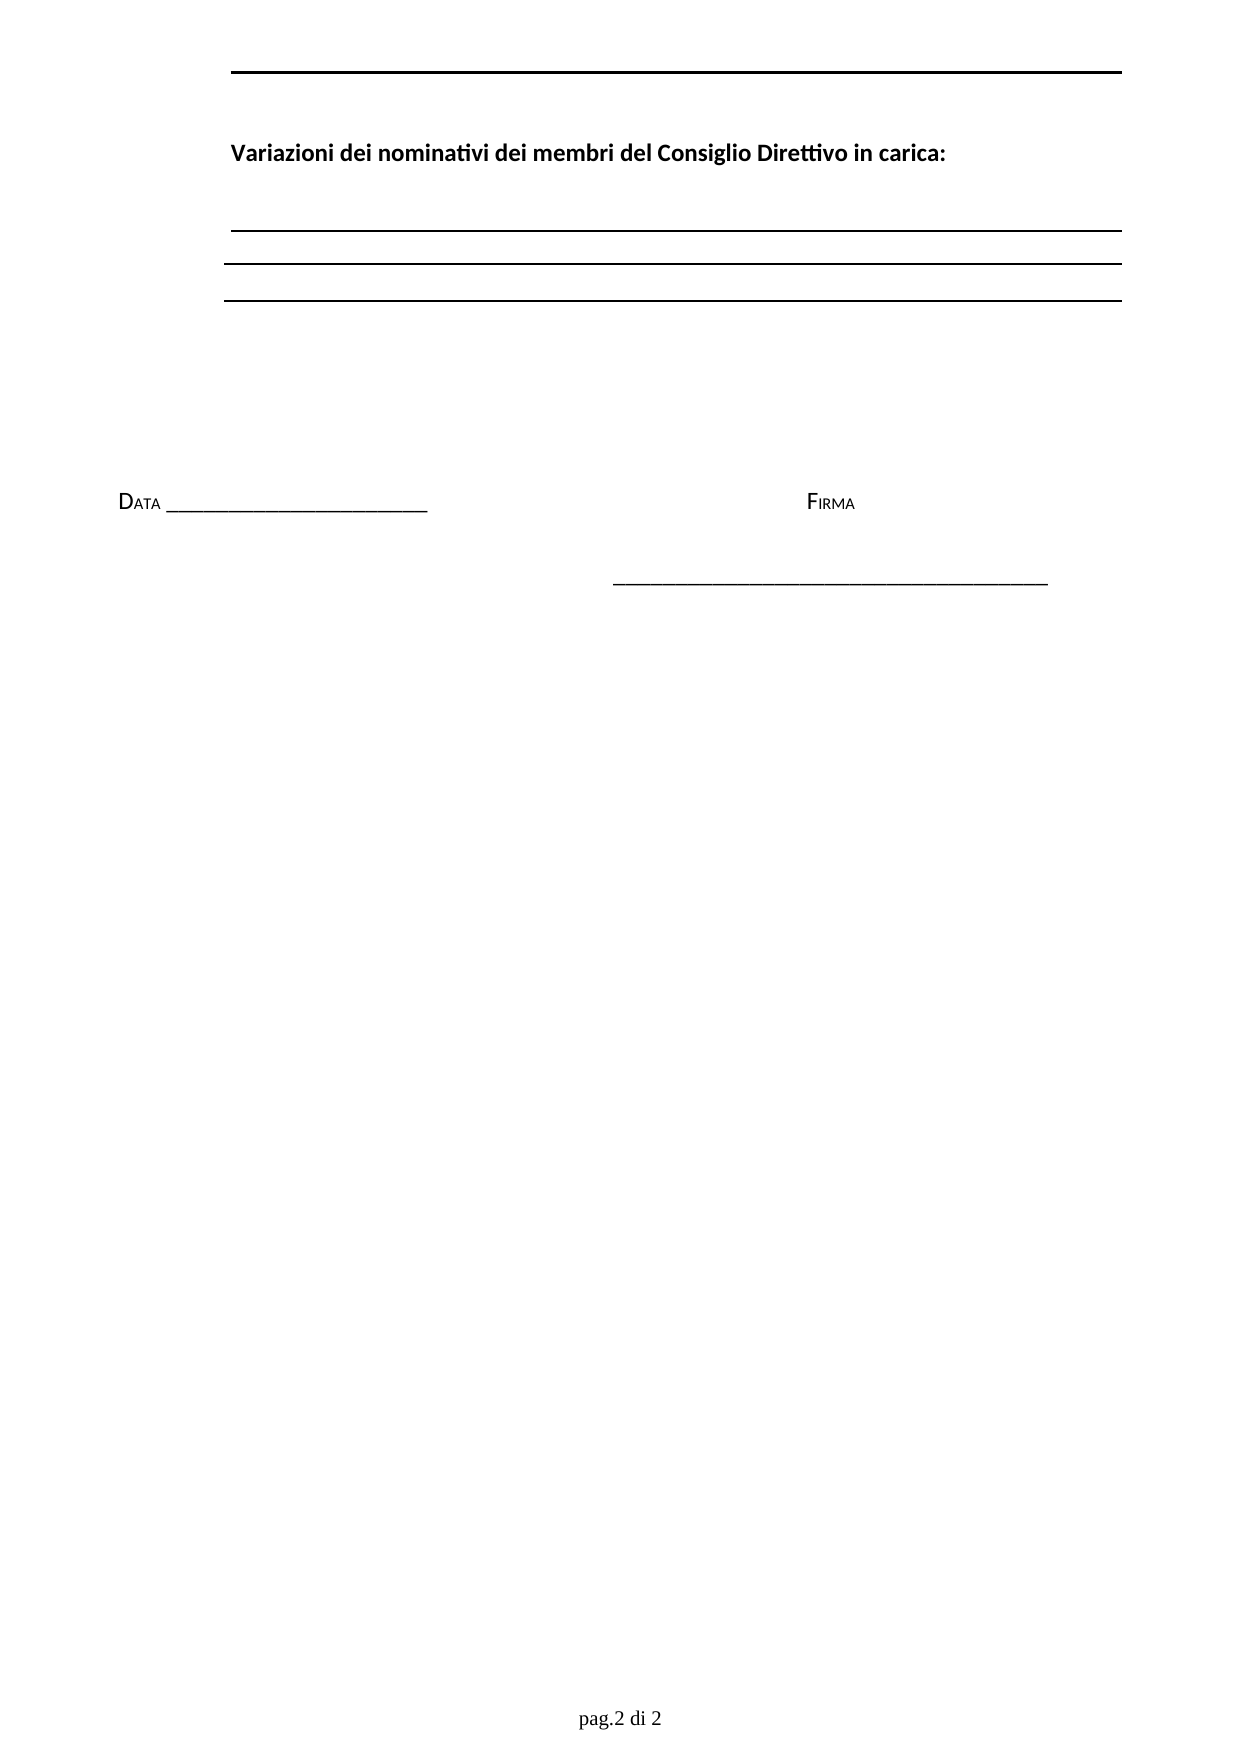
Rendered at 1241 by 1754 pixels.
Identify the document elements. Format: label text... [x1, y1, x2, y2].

text Data _____________________ Firma [118, 485, 1122, 515]
text Variazioni dei nominativi dei membri del Consiglio Direttivo in carica: [231, 132, 1122, 167]
text ___________________________________ [118, 558, 1122, 589]
